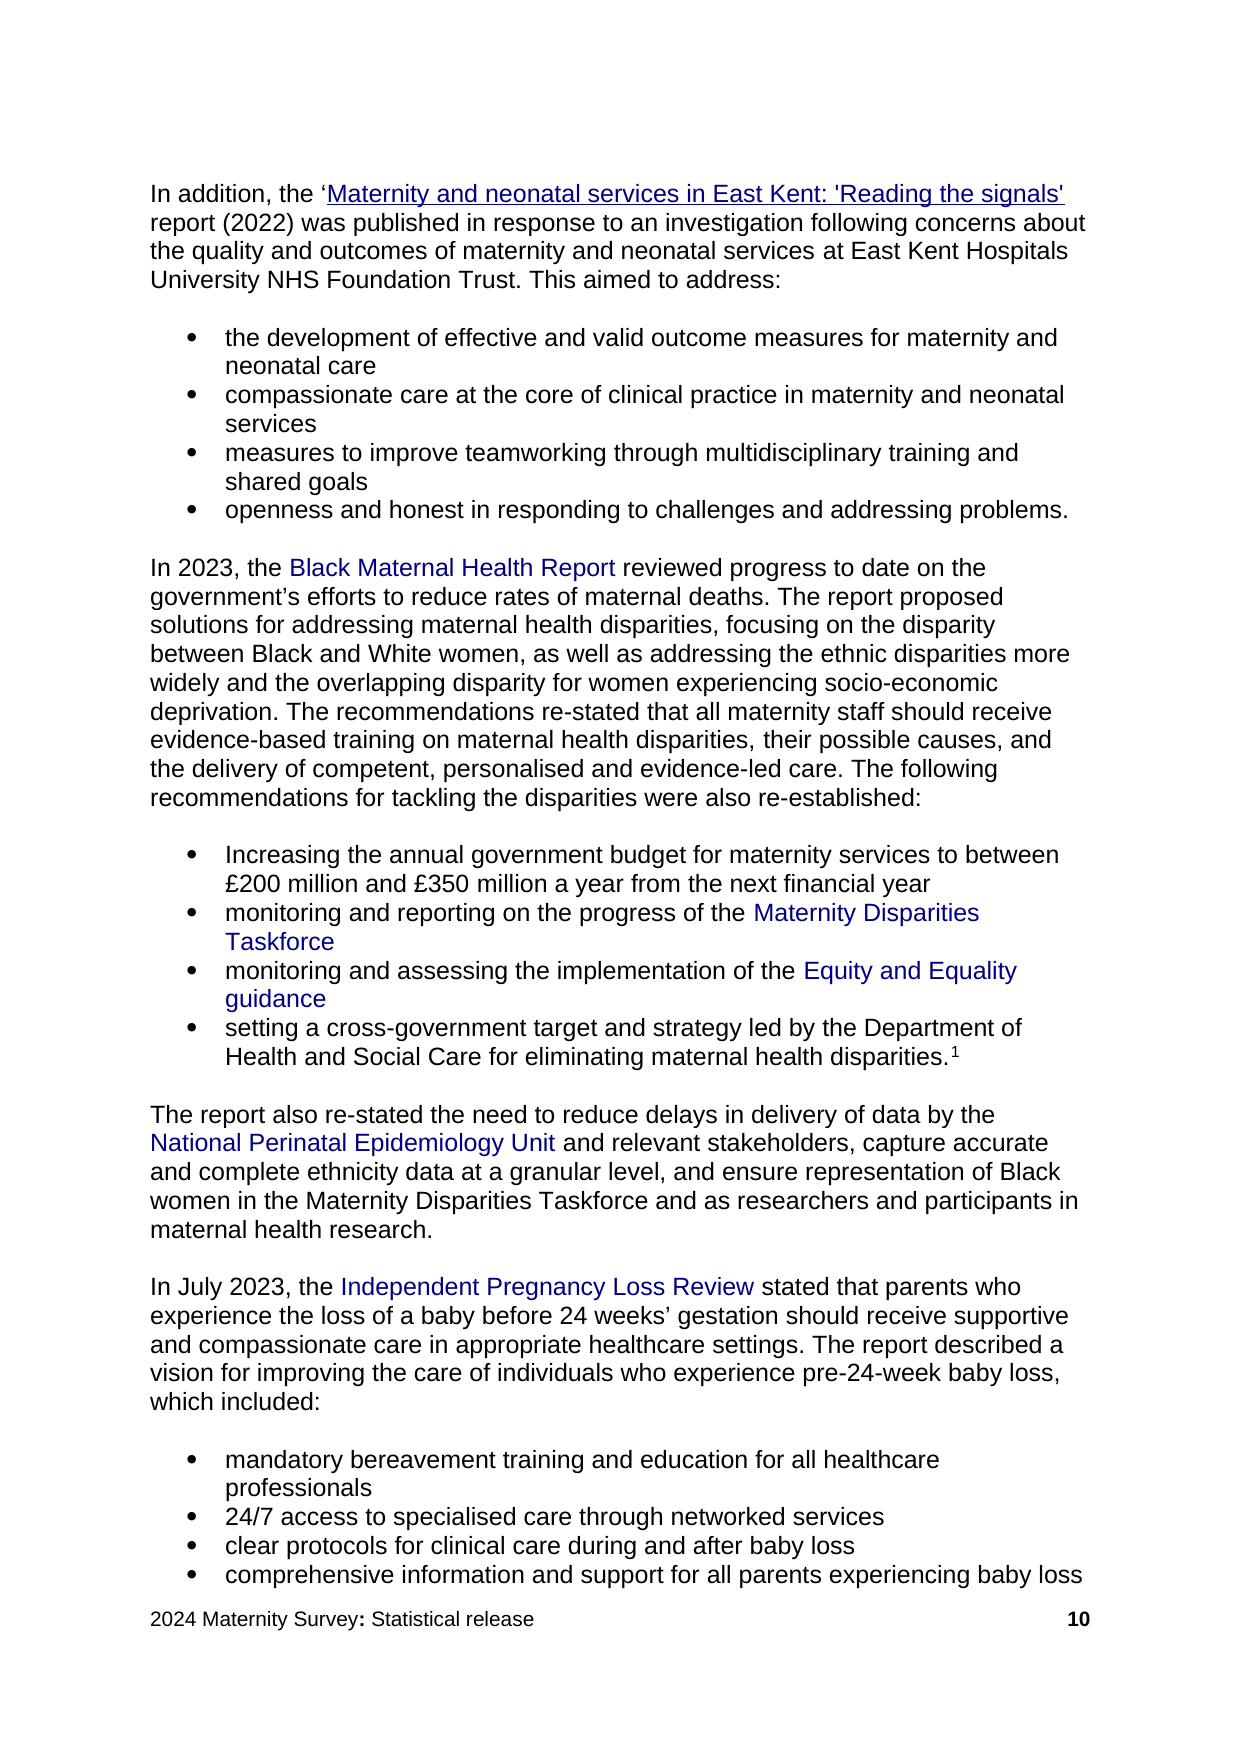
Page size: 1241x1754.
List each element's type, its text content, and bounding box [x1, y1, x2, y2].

list the development of effective and valid outcome measures for maternity and neonatal care [187, 322, 1090, 380]
list monitoring and assessing the implementation of the Equity and Equality guidance [187, 956, 1090, 1013]
text The report also re-stated the need to reduce delays in delivery of data by the National Perinatal Epidemiology Unit and relevant stakeholders, capture accurate and complete ethnicity data at a granular level, and ensure representation of Black women in the Maternity Disparities Taskforce and as researchers and participants in maternal health research. [150, 1099, 1090, 1243]
text In July 2023, the Independent Pregnancy Loss Review stated that parents who experience the loss of a baby before 24 weeks’ gestation should receive supportive and compassionate care in appropriate healthcare settings. The report described a vision for improving the care of individuals who experience pre-24-week baby loss, which included: [150, 1272, 1090, 1416]
list 24/7 access to specialised care through networked services [187, 1502, 1090, 1531]
list openness and honest in responding to challenges and addressing problems. [187, 495, 1090, 524]
text In 2023, the Black Maternal Health Report reviewed progress to date on the government’s efforts to reduce rates of maternal deaths. The report proposed solutions for addressing maternal health disparities, focusing on the disparity between Black and White women, as well as addressing the ethnic disparities more widely and the overlapping disparity for women experiencing socio-economic deprivation. The recommendations re-stated that all maternity staff should receive evidence-based training on maternal health disparities, their possible causes, and the delivery of competent, personalised and evidence-led care. The following recommendations for tackling the disparities were also re-established: [150, 553, 1090, 812]
list measures to improve teamworking through multidisciplinary training and shared goals [187, 438, 1090, 495]
list Increasing the annual government budget for maternity services to between £200 million and £350 million a year from the next financial year [187, 840, 1090, 898]
list setting a cross-government target and strategy led by the Department of Health and Social Care for eliminating maternal health disparities. [187, 1013, 1090, 1071]
text In addition, the ‘Maternity and neonatal services in East Kent: 'Reading the signals' report (2022) was published in response to an investigation following concerns about the quality and outcomes of maternity and neonatal services at East Kent Hospitals University NHS Foundation Trust. This aimed to address: [150, 179, 1090, 294]
list clear protocols for clinical care during and after baby loss [187, 1531, 1090, 1560]
list compassionate care at the core of clinical practice in maternity and neonatal services [187, 380, 1090, 438]
list comprehensive information and support for all parents experiencing baby loss [187, 1560, 1090, 1589]
list monitoring and reporting on the progress of the Maternity Disparities Taskforce [187, 898, 1090, 956]
list mandatory bereavement training and education for all healthcare professionals [187, 1444, 1090, 1502]
